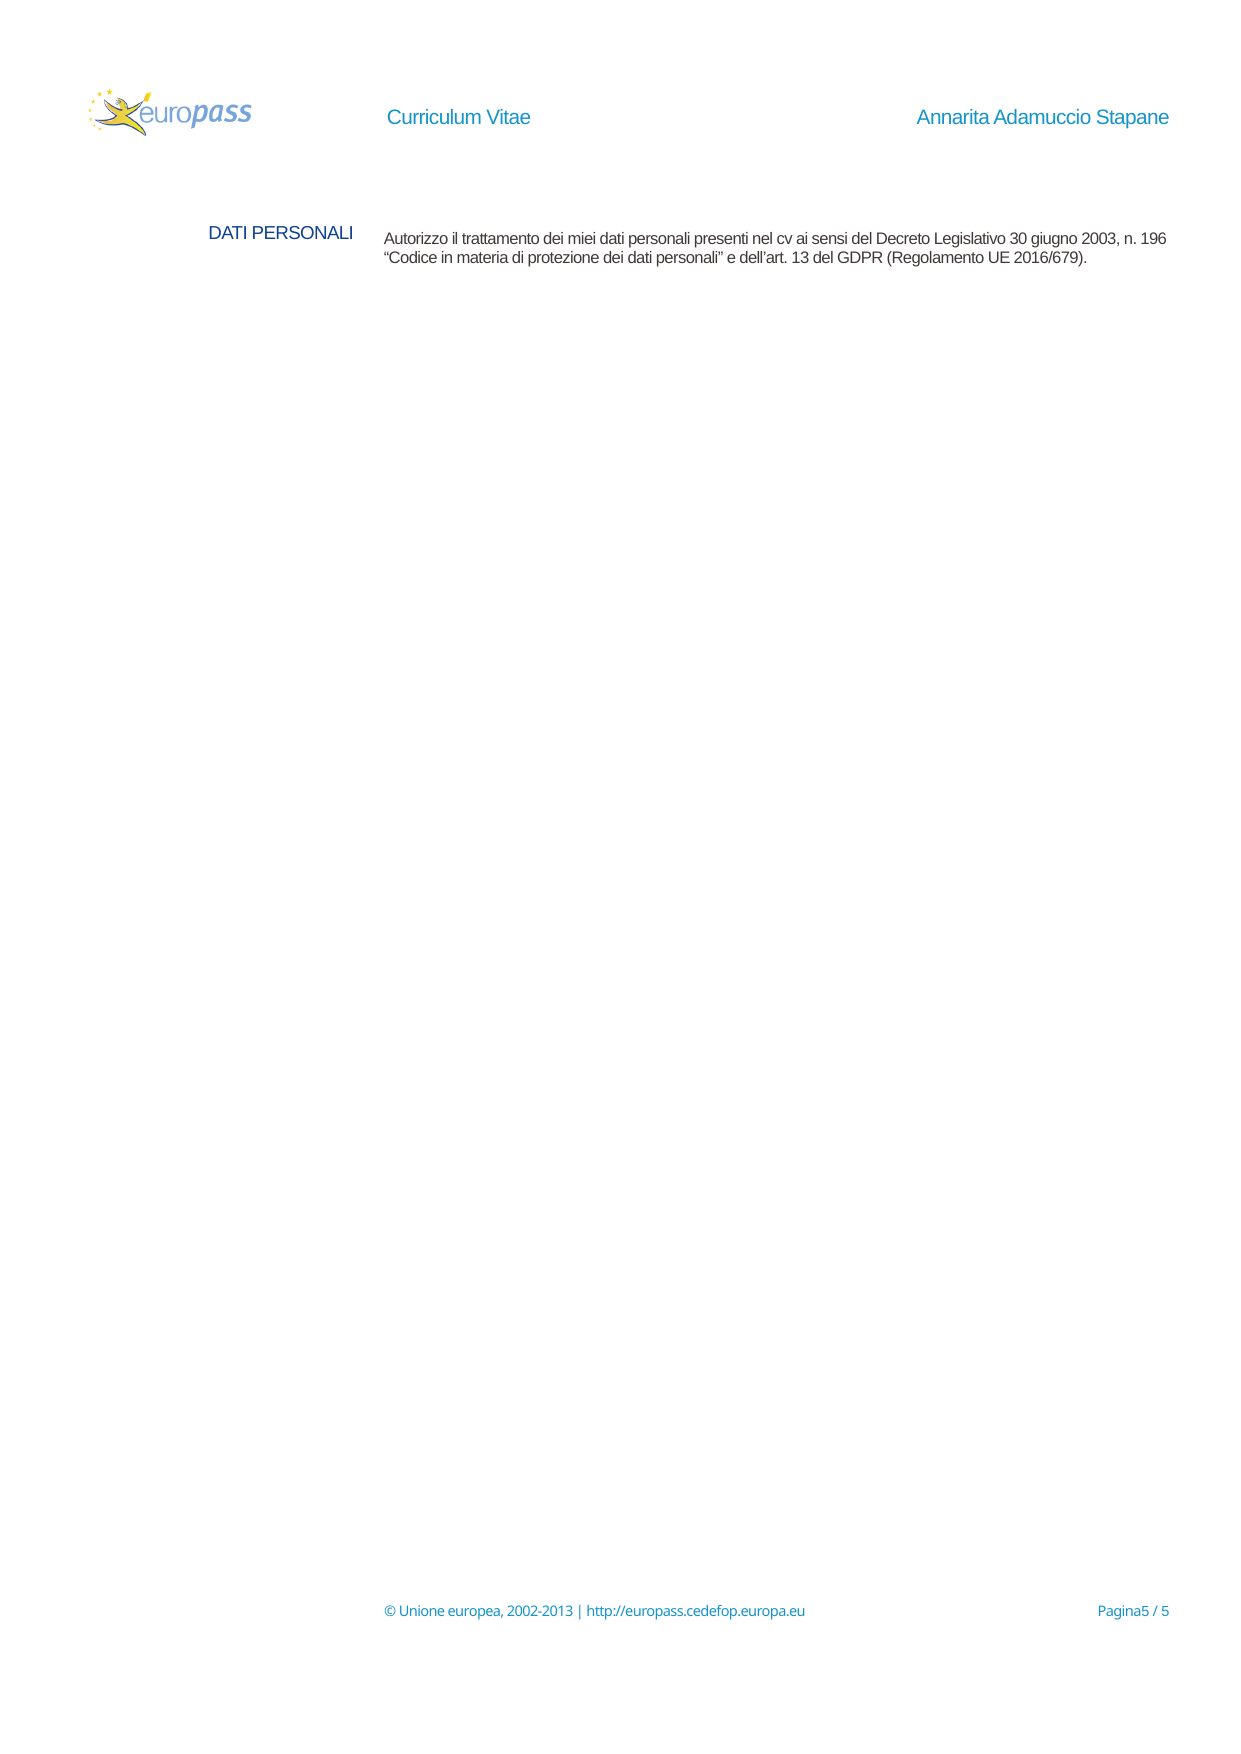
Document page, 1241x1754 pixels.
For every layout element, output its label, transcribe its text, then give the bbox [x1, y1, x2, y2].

table_cell Dati personali [89, 171, 384, 267]
table_cell Autorizzo il trattamento dei miei dati personali presenti nel cv ai sensi del Decreto Legislativo 30 giugno 2003, n. 196 “Codice in materia di protezione dei dati personali” e dell’art. 13 del GDPR (Regolamento UE 2016/679). [384, 171, 1169, 267]
